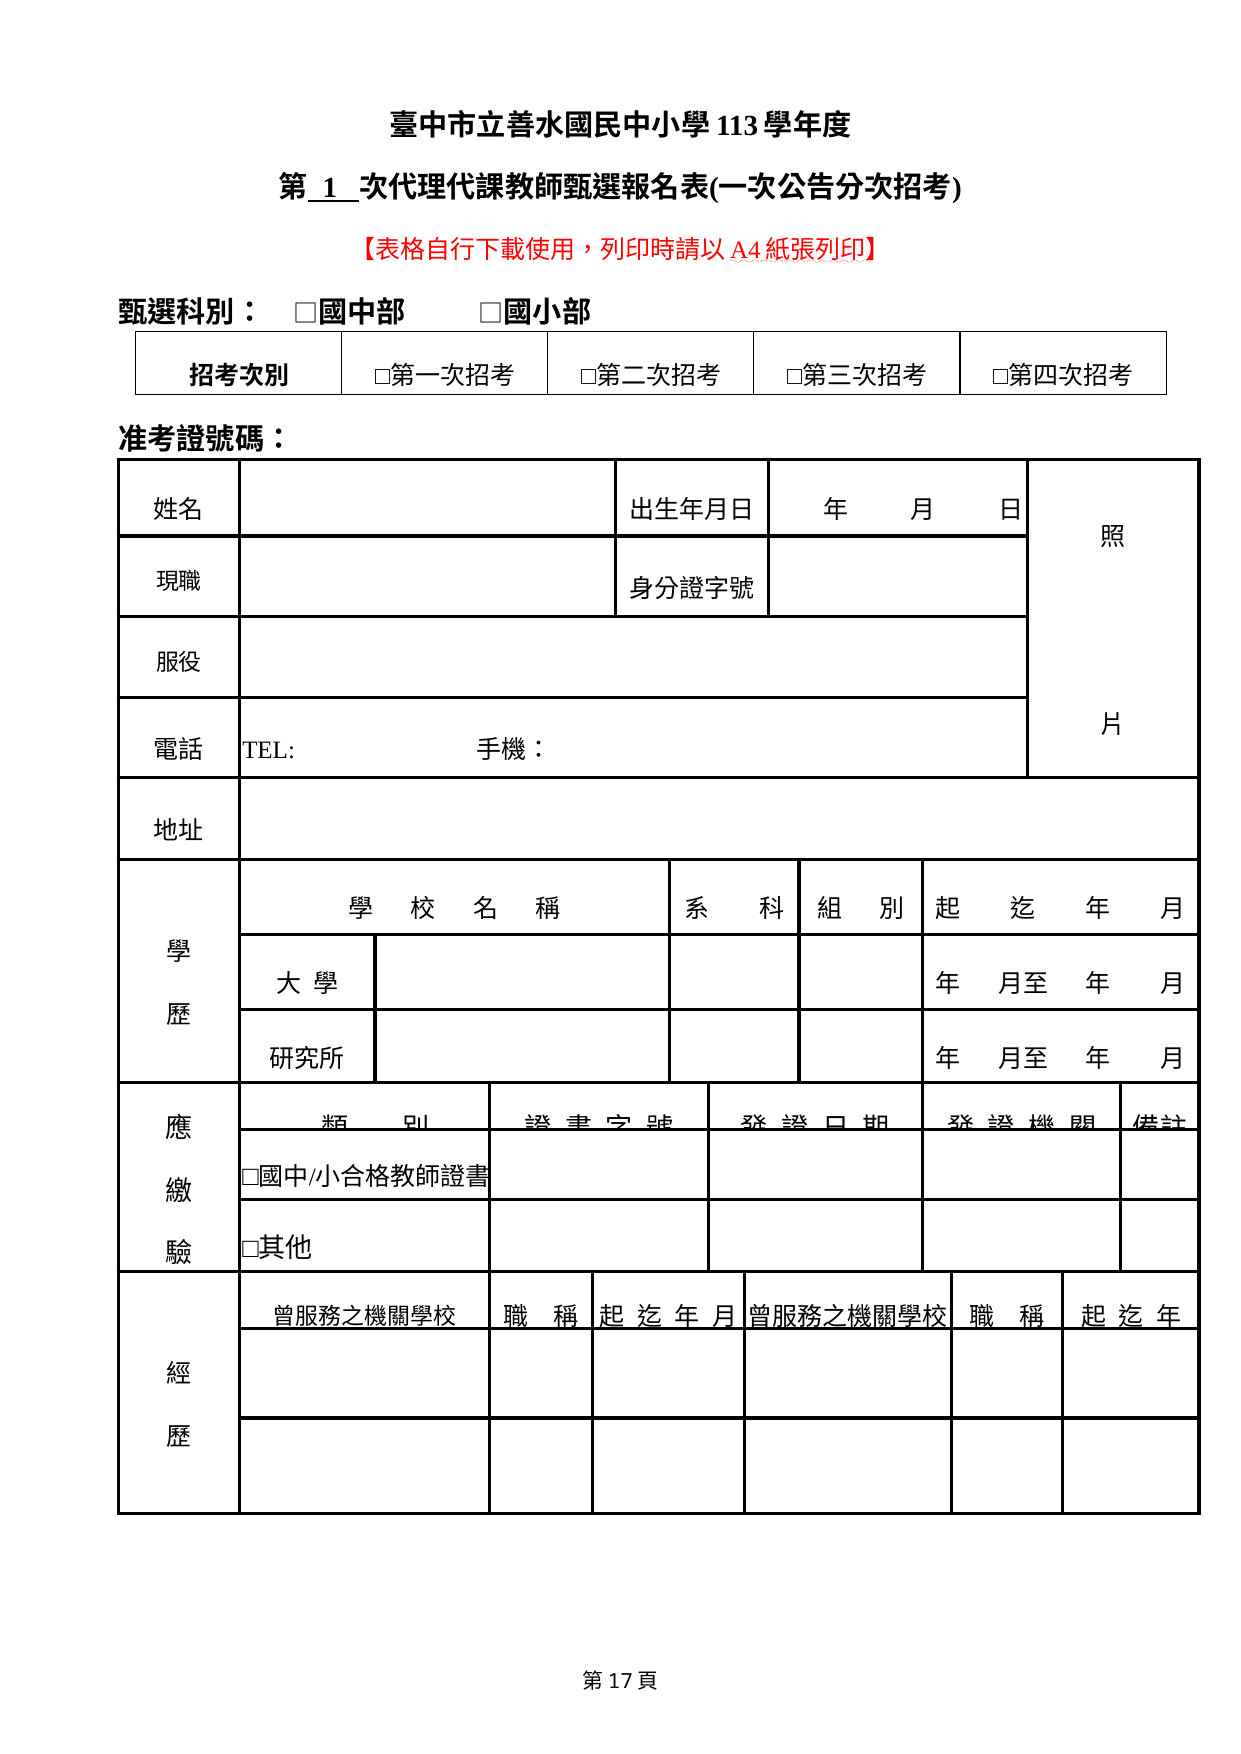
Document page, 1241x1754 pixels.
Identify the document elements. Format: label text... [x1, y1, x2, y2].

table_cell 類 別 [241, 1084, 488, 1128]
table_cell 現職 機關學校 [120, 538, 238, 615]
table_header [241, 461, 614, 534]
table_cell [669, 1201, 707, 1270]
text 第 1 次代理代課教師甄選報名表(一次公告分次招考) [118, 143, 1122, 206]
text 准考證號碼： [118, 395, 1122, 458]
table_cell [241, 779, 1197, 858]
table_cell [377, 936, 668, 1008]
table_cell 大 學 [241, 936, 373, 1008]
text 臺中市立善水國民中小學113學年度 [118, 81, 1122, 143]
table_cell [491, 1330, 591, 1416]
table_cell 起 迄 年 月 [594, 1273, 743, 1327]
table_cell □免役 □役畢 □服役中 [241, 618, 1026, 696]
table_cell 經 歷 [120, 1273, 238, 1512]
table_cell 電話 [120, 699, 238, 776]
table_header □第三次招考 [754, 332, 959, 394]
table_header □第二次招考 [548, 332, 753, 394]
table_cell [1122, 1201, 1197, 1270]
table_cell 曾服務之機關學校 [746, 1273, 950, 1327]
table_cell 應 繳 驗 證 件 [120, 1084, 238, 1270]
table_cell [746, 1420, 950, 1512]
text 甄選科別： □國中部 □國小部 [118, 268, 1122, 331]
table_cell 地址 [120, 779, 238, 858]
table_cell [924, 1201, 1119, 1270]
table_cell [377, 1011, 668, 1081]
table_cell 曾服務之機關學校 [241, 1273, 488, 1327]
table_cell 系 科 [671, 861, 797, 932]
table_cell 年 月至 年 月 [924, 1011, 1197, 1081]
table_cell [1122, 1131, 1197, 1198]
table_cell [241, 1330, 488, 1416]
table_cell [746, 1330, 950, 1416]
table_cell 學 校 名 稱 [241, 861, 668, 932]
table_cell [671, 1011, 797, 1081]
table_cell [241, 1420, 488, 1512]
table_cell □國中/小合格教師證書 [241, 1131, 488, 1198]
table_cell [770, 538, 1026, 615]
table_header 出生年月日 [617, 461, 767, 534]
table_cell 職 稱 [491, 1273, 591, 1327]
table_cell [710, 1131, 921, 1198]
table_header 照 片 [1029, 461, 1197, 776]
table_header 姓名 [120, 461, 238, 534]
table_cell 學 歷 [120, 861, 238, 1081]
table_cell 發 證 機 關 [924, 1084, 1119, 1128]
table_cell [491, 1420, 591, 1512]
table_cell [924, 1131, 1119, 1198]
table_cell 證 書 字 號 [491, 1084, 707, 1128]
table_cell 起 迄 年 月 [924, 861, 1197, 932]
table_cell [953, 1330, 1061, 1416]
table_cell [671, 936, 797, 1008]
table_cell 組 別 [801, 861, 921, 932]
table_cell 備註 [1122, 1084, 1197, 1128]
table_cell [669, 1131, 707, 1198]
table_cell □其他 [241, 1201, 488, 1270]
table_cell [594, 1330, 743, 1416]
table_cell 職 稱 [953, 1273, 1061, 1327]
table_header 年 月 日 [770, 461, 1026, 534]
table_cell 身分證字號 [617, 538, 767, 615]
table_cell 發 證 日 期 [710, 1084, 921, 1128]
table_cell [594, 1420, 743, 1512]
table_cell TEL: 手機： [241, 699, 1026, 776]
table_cell [491, 1201, 669, 1270]
table_cell [1064, 1330, 1197, 1416]
table_cell [801, 1011, 921, 1081]
table_cell [710, 1201, 921, 1270]
table_header □第一次招考 [342, 332, 547, 394]
table_cell [491, 1131, 669, 1198]
table_cell [801, 936, 921, 1008]
table_cell 年 月至 年 月 [924, 936, 1197, 1008]
table_header 招考次別 [136, 332, 341, 394]
table_cell 服役 情形 [120, 618, 238, 696]
table_cell [953, 1420, 1061, 1512]
table_cell 研究所 [241, 1011, 373, 1081]
text 【表格自行下載使用，列印時請以A4紙張列印】 [118, 206, 1122, 268]
table_cell [1064, 1420, 1197, 1512]
table_cell [241, 538, 614, 615]
table_header □第四次招考 [961, 332, 1166, 394]
table_cell 起 迄 年 月 [1064, 1273, 1197, 1327]
